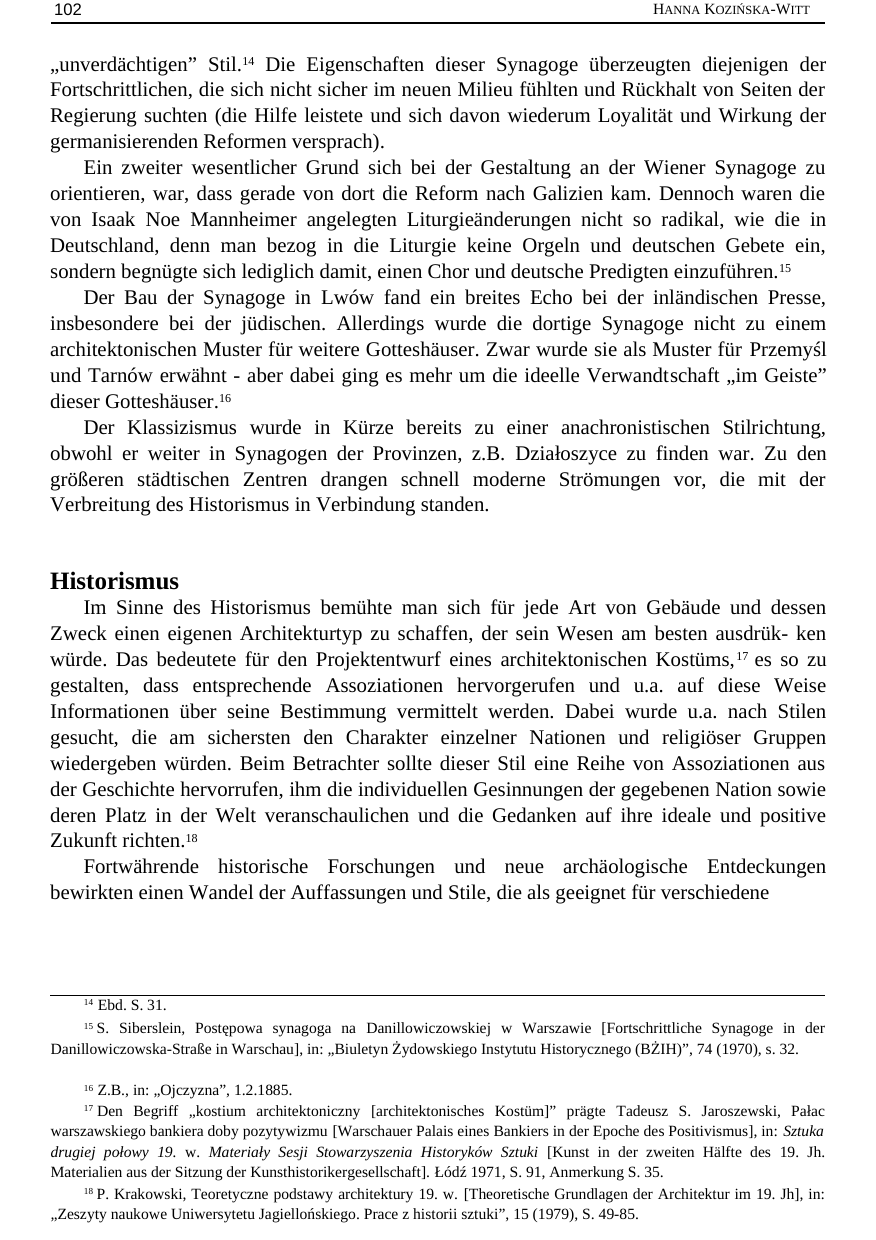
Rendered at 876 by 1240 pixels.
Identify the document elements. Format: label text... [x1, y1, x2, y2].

text Im Sinne des Historismus bemühte man sich für jede Art von Gebäude und dessen Zweck einen eigenen Architekturtyp zu schaffen, der sein Wesen am besten ausdrük- ken würde. Das bedeutete für den Projektentwurf eines architektonischen Kostüms,17 es so zu gestalten, dass entsprechende Assoziationen hervorgerufen und u.a. auf diese Weise Informationen über seine Bestimmung vermittelt werden. Dabei wurde u.a. nach Stilen gesucht, die am sichersten den Charakter einzelner Nationen und religiöser Gruppen wiedergeben würden. Beim Betrachter sollte dieser Stil eine Reihe von Assoziationen aus der Geschichte hervorrufen, ihm die individuellen Gesinnungen der gegebenen Nation sowie deren Platz in der Welt veranschaulichen und die Gedanken auf ihre ideale und positive Zukunft richten.18 [50, 595, 827, 852]
text Der Klassizismus wurde in Kürze bereits zu einer anachronistischen Stilrichtung, obwohl er weiter in Synagogen der Provinzen, z.B. Działoszyce zu finden war. Zu den größeren städtischen Zentren drangen schnell moderne Strömungen vor, die mit der Verbreitung des Historismus in Verbindung standen. [50, 414, 827, 516]
text 15 S. Siberslein, Postępowa synagoga na Danillowiczowskiej w Warszawie [Fortschrittliche Synagoge in der Danillowiczowska-Straße in Warschau], in: „Biuletyn Żydowskiego Instytutu Historycznego (BŻIH)”, 74 (1970), s. 32. [50, 1019, 825, 1057]
text 102 [54, 0, 85, 19]
text 17 Den Begriff „kostium architektoniczny [architektonisches Kostüm]” prägte Tadeusz S. Jaroszewski, Pałac warszawskiego bankiera doby pozytywizmu [Warschauer Palais eines Bankiers in der Epoche des Positivismus], in: Sztuka drugiej połowy 19. w. Materiały Sesji Stowarzyszenia Historyków Sztuki [Kunst in der zweiten Hälfte des 19. Jh. Materialien aus der Sitzung der Kunsthistorikergesellschaft]. Łódź 1971, S. 91, Anmerkung S. 35. [50, 1101, 825, 1181]
text Ein zweiter wesentlicher Grund sich bei der Gestaltung an der Wiener Synagoge zu orientieren, war, dass gerade von dort die Reform nach Galizien kam. Dennoch waren die von Isaak Noe Mannheimer angelegten Liturgieänderungen nicht so radikal, wie die in Deutschland, denn man bezog in die Liturgie keine Orgeln und deutschen Gebete ein, sondern begnügte sich lediglich damit, einen Chor und deutsche Predigten einzuführen.15 [50, 155, 827, 283]
text Der Bau der Synagoge in Lwów fand ein breites Echo bei der inländischen Presse, insbesondere bei der jüdischen. Allerdings wurde die dortige Synagoge nicht zu einem architektonischen Muster für weitere Gotteshäuser. Zwar wurde sie als Muster für Przemyśl und Tarnów erwähnt - aber dabei ging es mehr um die ideelle Verwandt­schaft „im Geiste” dieser Gotteshäuser.16 [50, 285, 827, 413]
subtitle Historismus [50, 566, 827, 595]
text 16 Z.B., in: „Ojczyzna”, 1.2.1885. [50, 1081, 825, 1099]
text Fortwährende historische Forschungen und neue archäologische Entdeckungen bewirkten einen Wandel der Auffassungen und Stile, die als geeignet für verschiedene [50, 854, 827, 904]
text Hanna Kozińska-Witt [653, 0, 825, 18]
text 14 Ebd. S. 31. [50, 996, 825, 1013]
text 18 P. Krakowski, Teoretyczne podstawy architektury 19. w. [Theoretische Grundlagen der Architektur im 19. Jh], in: „Zeszyty naukowe Uniwersytetu Jagiellońskiego. Prace z historii sztuki”, 15 (1979), S. 49-85. [50, 1184, 825, 1223]
text „unverdächtigen” Stil.14 Die Eigenschaften dieser Synagoge überzeugten diejenigen der Fortschrittlichen, die sich nicht sicher im neuen Milieu fühlten und Rückhalt von Seiten der Regierung suchten (die Hilfe leistete und sich davon wiederum Loyalität und Wirkung der germanisierenden Reformen versprach). [50, 51, 827, 153]
